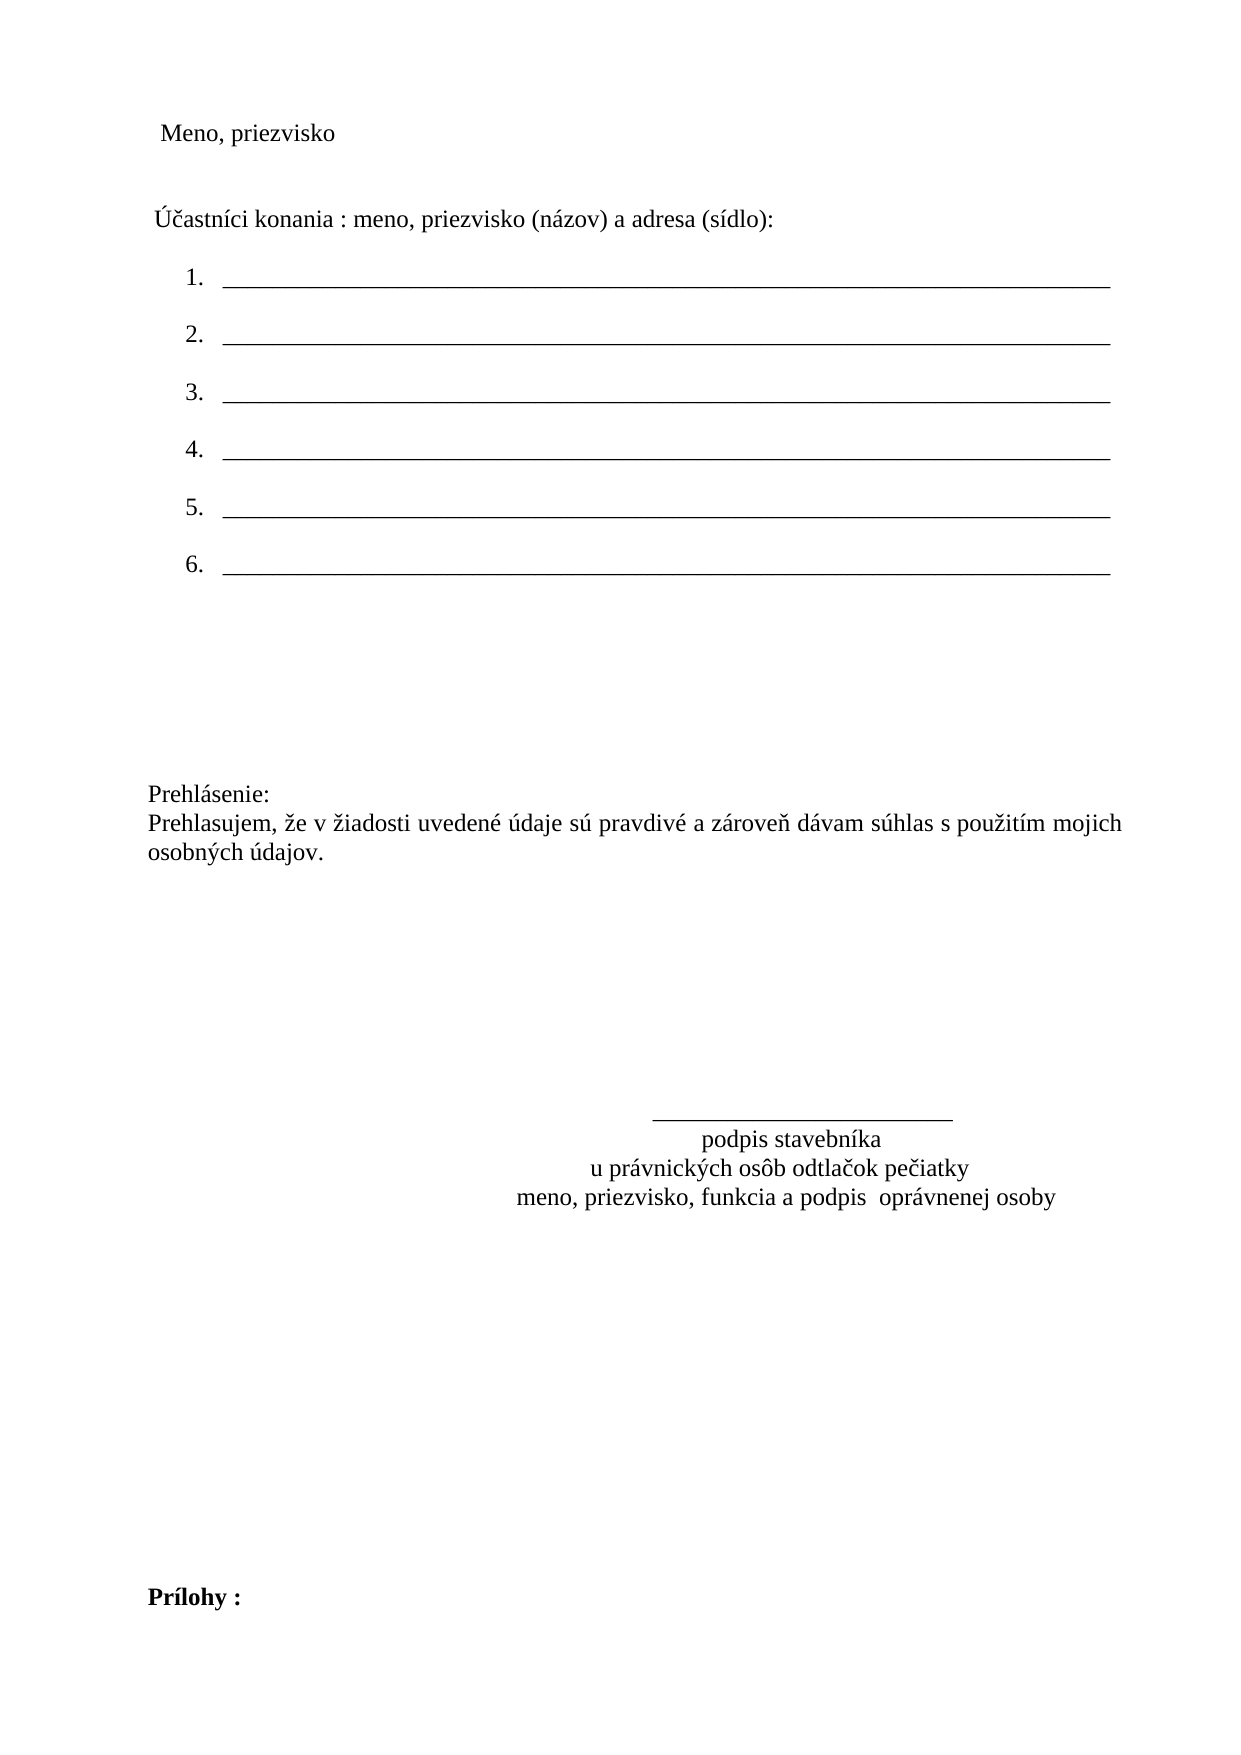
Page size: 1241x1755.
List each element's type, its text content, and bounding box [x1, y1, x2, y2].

text Meno, priezvisko [148, 118, 1122, 147]
list _______________________________________________________________________ [185, 262, 1122, 291]
text Prehlasujem, že v žiadosti uvedené údaje sú pravdivé a zároveň dávam súhlas s použitím mojich osobných údajov. [148, 808, 1122, 866]
text ________________________ [148, 1096, 1122, 1124]
list _______________________________________________________________________ [185, 492, 1122, 521]
text Prílohy : [148, 1582, 1122, 1611]
text Prehlásenie: [148, 779, 1122, 808]
text u právnických osôb odtlačok pečiatky [148, 1153, 1122, 1182]
list _______________________________________________________________________ [185, 377, 1122, 406]
list _______________________________________________________________________ [185, 319, 1122, 348]
text meno, priezvisko, funkcia a podpis oprávnenej osoby [148, 1182, 1122, 1211]
list _______________________________________________________________________ [185, 434, 1122, 463]
list _______________________________________________________________________ [185, 549, 1122, 578]
text Účastníci konania : meno, priezvisko (názov) a adresa (sídlo): [148, 204, 1122, 233]
text podpis stavebníka [148, 1124, 1122, 1153]
